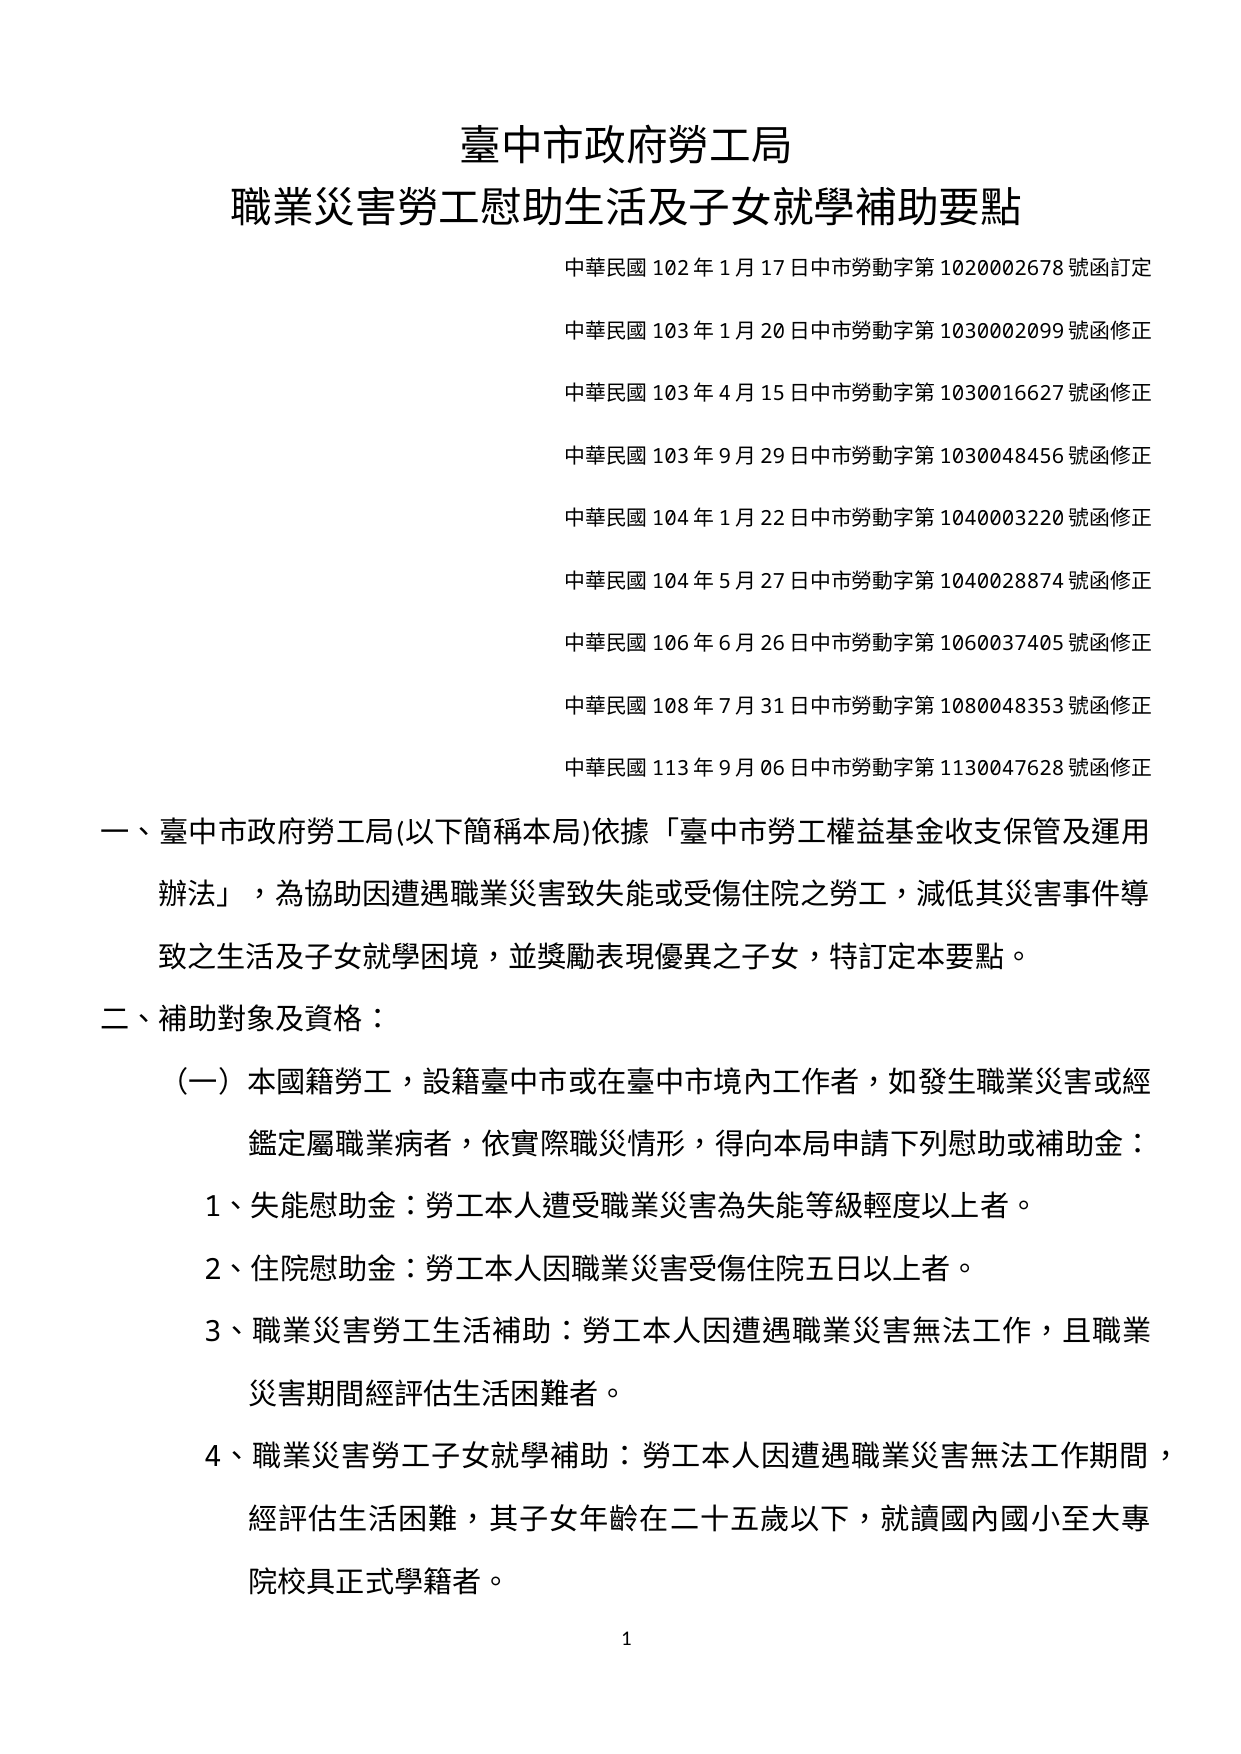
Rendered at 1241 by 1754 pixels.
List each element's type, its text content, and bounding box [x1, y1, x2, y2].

text 中華民國113年9月06日中市勞動字第1130047628號函修正 [100, 725, 1152, 788]
text 一、臺中市政府勞工局(以下簡稱本局)依據「臺中市勞工權益基金收支保管及運用辦法」，為協助因遭遇職業災害致失能或受傷住院之勞工，減低其災害事件導致之生活及子女就學困境，並獎勵表現優異之子女，特訂定本要點。 [100, 788, 1152, 975]
text 中華民國104年1月22日中市勞動字第1040003220號函修正 [100, 475, 1152, 538]
text 中華民國102年1月17日中市勞動字第1020002678號函訂定 [100, 225, 1152, 288]
text 中華民國108年7月31日中市勞動字第1080048353號函修正 [100, 663, 1152, 725]
text 二、補助對象及資格： [100, 975, 1152, 1038]
text 中華民國106年6月26日中市勞動字第1060037405號函修正 [100, 600, 1152, 663]
text 1、失能慰助金：勞工本人遭受職業災害為失能等級輕度以上者。 [204, 1163, 1152, 1225]
text 中華民國103年1月20日中市勞動字第1030002099號函修正 [100, 288, 1152, 350]
text 中華民國103年9月29日中市勞動字第1030048456號函修正 [100, 413, 1152, 475]
text 2、住院慰助金：勞工本人因職業災害受傷住院五日以上者。 [204, 1225, 1152, 1288]
text （一）本國籍勞工，設籍臺中市或在臺中市境內工作者，如發生職業災害或經鑑定屬職業病者，依實際職災情形，得向本局申請下列慰助或補助金： [159, 1038, 1152, 1163]
text 中華民國103年4月15日中市勞動字第1030016627號函修正 [100, 350, 1152, 413]
text 職業災害勞工慰助生活及子女就學補助要點 [100, 163, 1152, 225]
text 4、職業災害勞工子女就學補助：勞工本人因遭遇職業災害無法工作期間，經評估生活困難，其子女年齡在二十五歲以下，就讀國內國小至大專院校具正式學籍者。 [204, 1413, 1152, 1600]
text 3、職業災害勞工生活補助：勞工本人因遭遇職業災害無法工作，且職業災害期間經評估生活困難者。 [204, 1288, 1152, 1413]
text 中華民國104年5月27日中市勞動字第1040028874號函修正 [100, 538, 1152, 600]
text 臺中市政府勞工局 [100, 100, 1152, 163]
